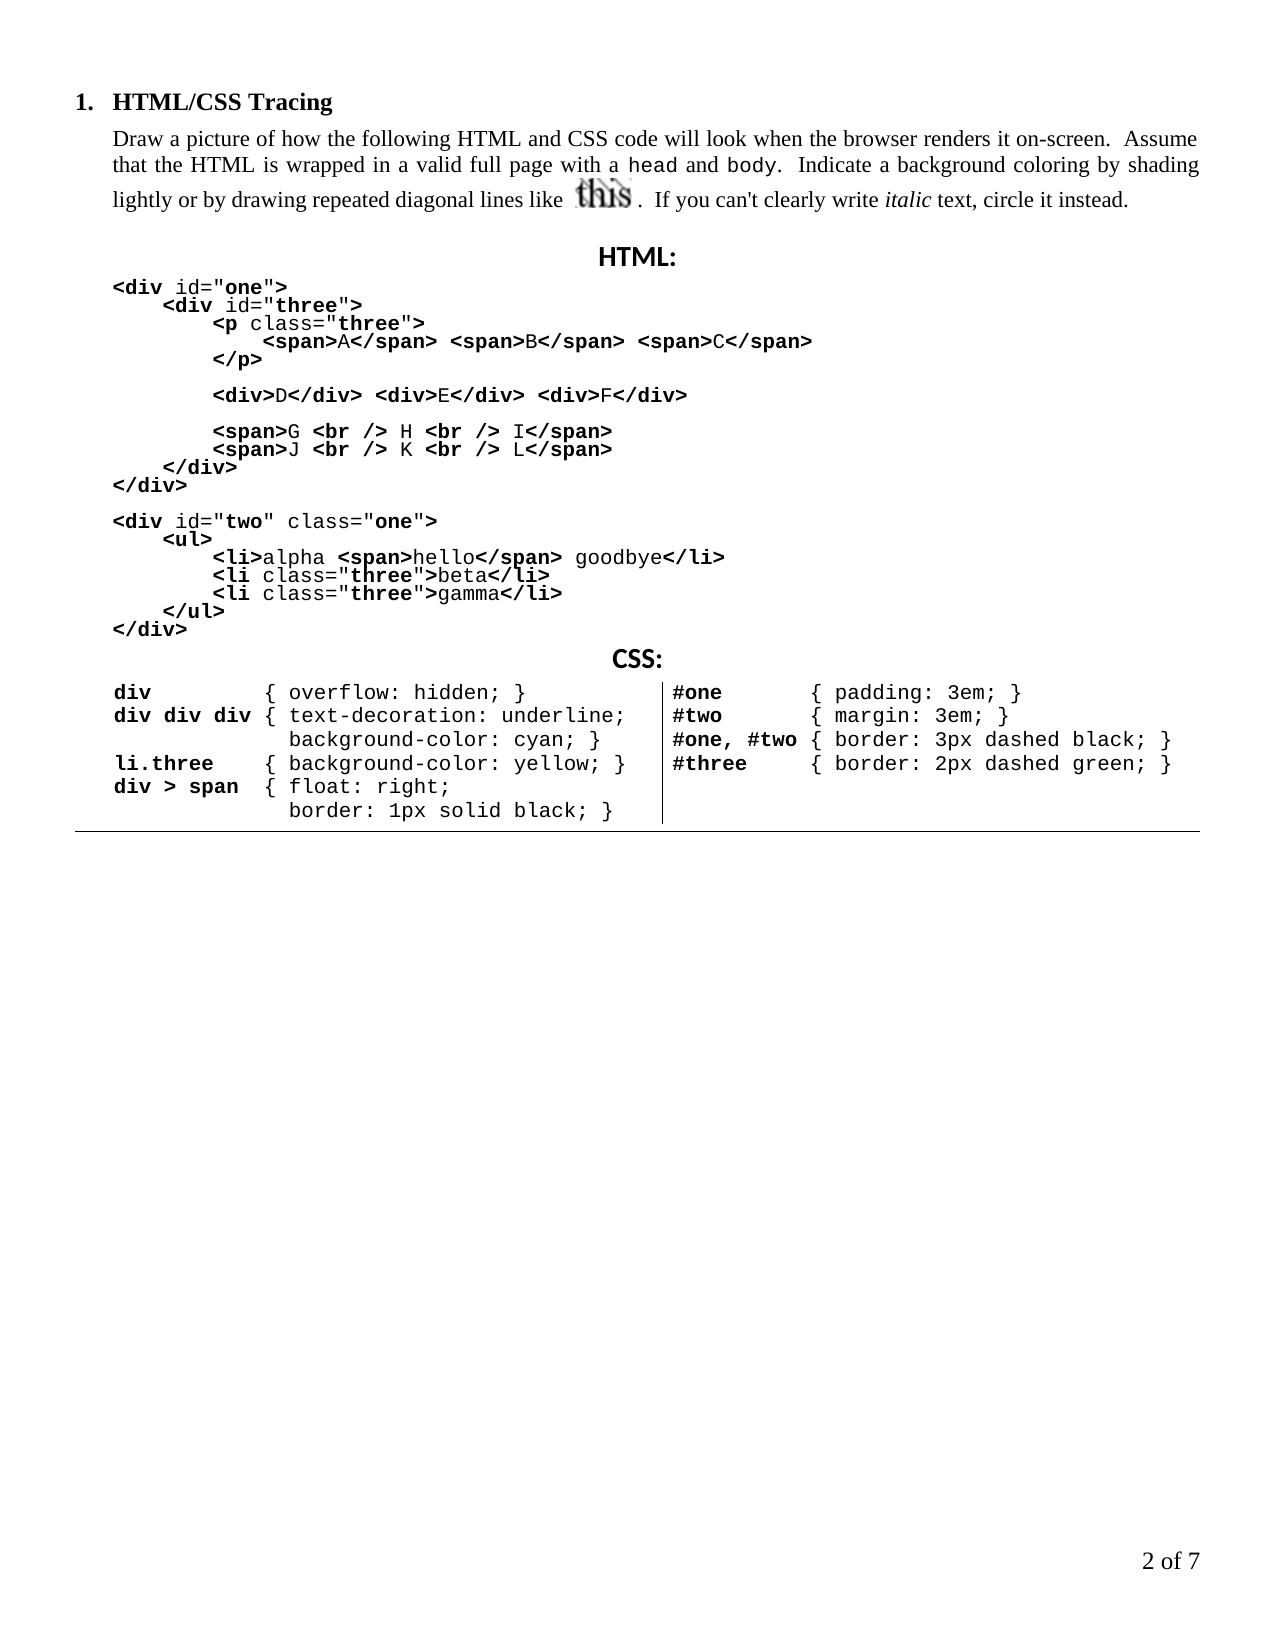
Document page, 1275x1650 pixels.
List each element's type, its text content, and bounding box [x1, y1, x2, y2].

text <div id="two" class="one"> [112, 514, 1200, 532]
text <span>G <br /> H <br /> I</span> [112, 424, 1200, 442]
text </div> [112, 478, 1200, 496]
text </div> [112, 622, 1200, 640]
text <li class="three">gamma</li> [112, 586, 1200, 604]
text <span>A</span> <span>B</span> <span>C</span> [112, 334, 1200, 352]
text </div> [112, 460, 1200, 478]
text <span>J <br /> K <br /> L</span> [112, 442, 1200, 460]
picture [575, 178, 632, 208]
subtitle CSS: [75, 640, 1200, 676]
text <div>D</div> <div>E</div> <div>F</div> [112, 388, 1200, 406]
text <div id="one"> [112, 280, 1200, 298]
text </p> [112, 352, 1200, 370]
text <li>alpha <span>hello</span> goodbye</li> [112, 550, 1200, 568]
text <li class="three">beta</li> [112, 568, 1200, 586]
text </ul> [112, 604, 1200, 622]
text <p class="three"> [112, 316, 1200, 334]
subtitle HTML: [75, 238, 1200, 273]
table_header div { overflow: hidden; } div div div { text-decoration: underline; background-color: cyan; } li.three { background-color: yellow; } div > span { float: right; border: 1px solid black; } [113, 682, 662, 824]
text Draw a picture of how the following HTML and CSS code will look when the browser renders it on-screen. Assume that the HTML is wrapped in a valid full page with a head and body. Indicate a background coloring by shading lightly or by drawing repeated diagonal lines like . If you can't clearly write italic text, circle it instead. [112, 124, 1200, 213]
text 1. HTML/CSS Tracing [75, 87, 1200, 116]
table_header #one { padding: 3em; } #two { margin: 3em; } #one, #two { border: 3px dashed black; } #three { border: 2px dashed green; } [663, 682, 1186, 824]
text <ul> [112, 532, 1200, 550]
text <div id="three"> [112, 298, 1200, 316]
